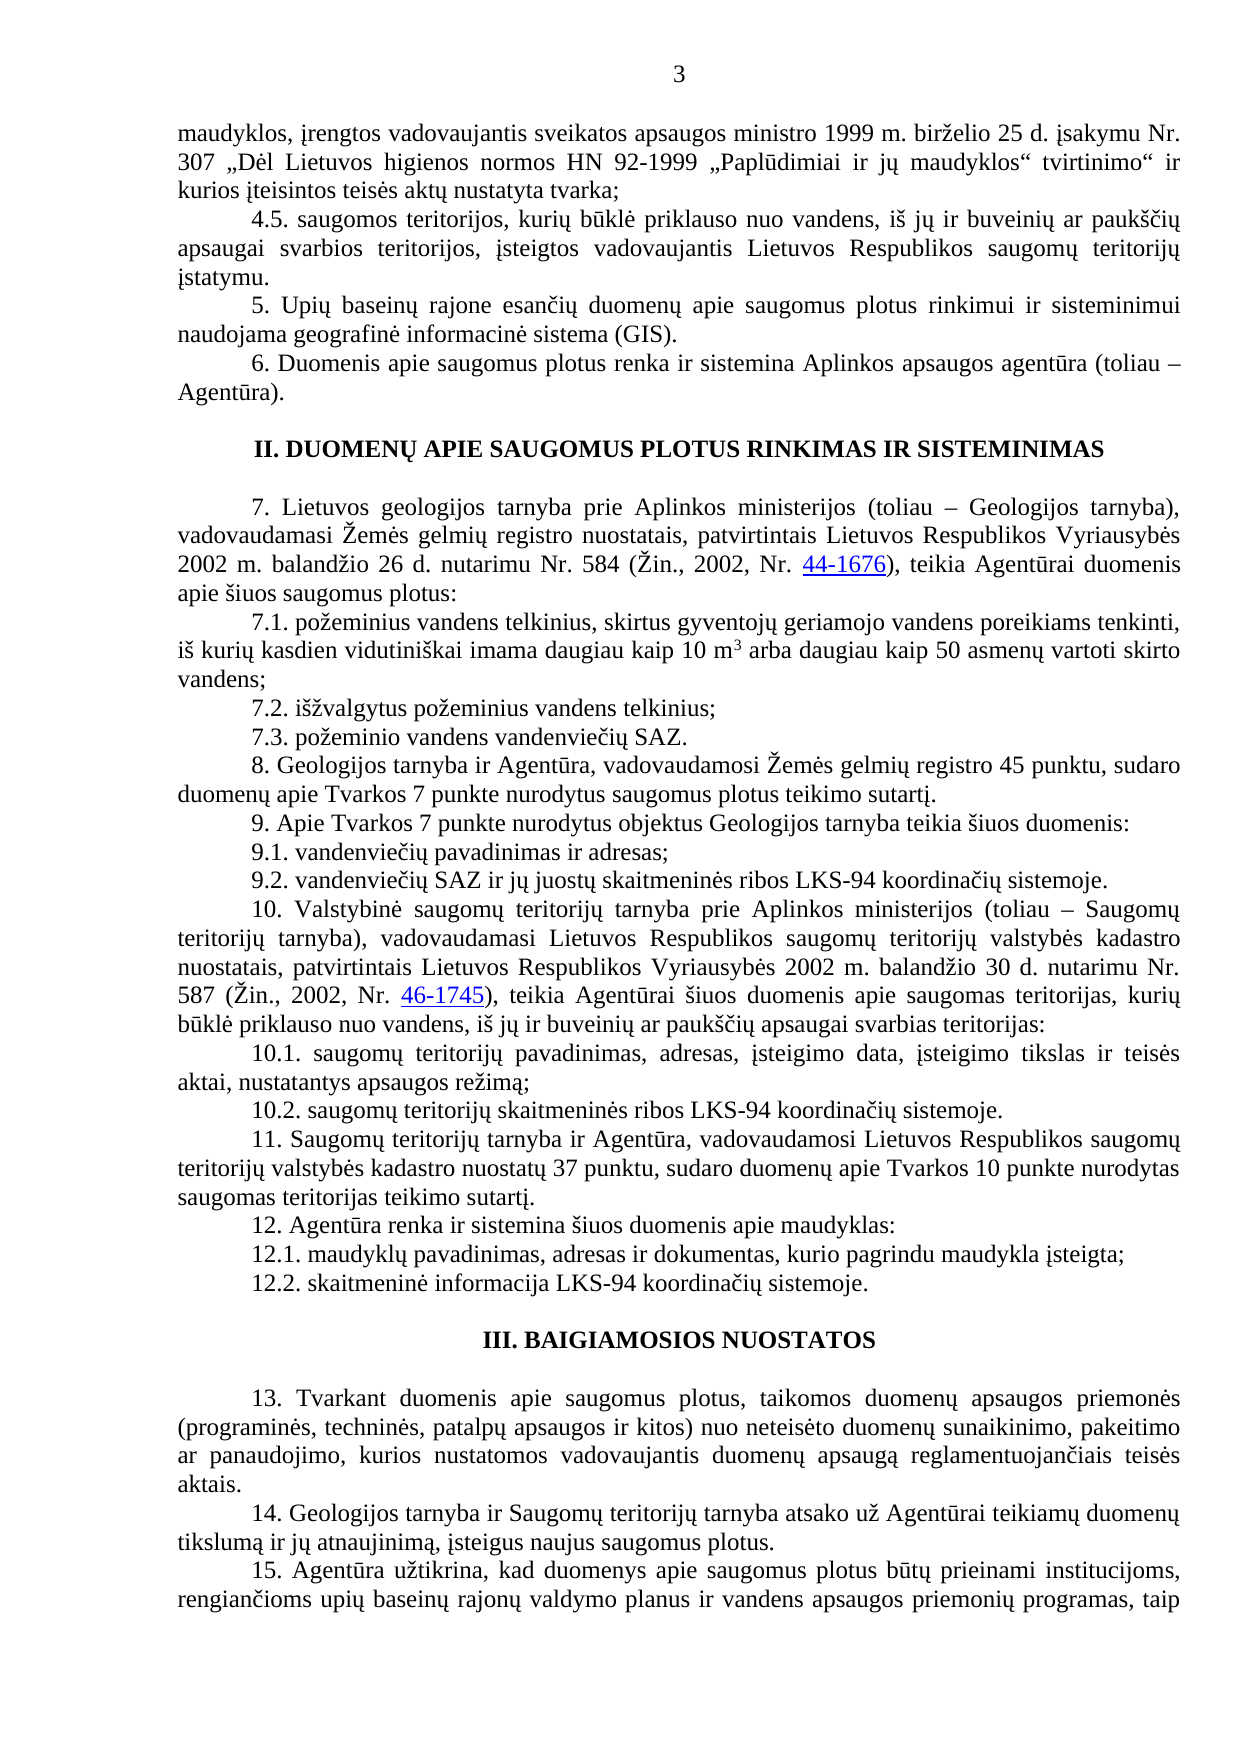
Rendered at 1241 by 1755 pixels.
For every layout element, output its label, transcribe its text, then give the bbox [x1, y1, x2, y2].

text 13. Tvarkant duomenis apie saugomus plotus, taikomos duomenų apsaugos priemonės (programinės, techninės, patalpų apsaugos ir kitos) nuo neteisėto duomenų sunaikinimo, pakeitimo ar panaudojimo, kurios nustatomos vadovaujantis duomenų apsaugą reglamentuojančiais teisės aktais. [177, 1383, 1181, 1498]
text 12. Agentūra renka ir sistemina šiuos duomenis apie maudyklas: [177, 1211, 1181, 1239]
text 14. Geologijos tarnyba ir Saugomų teritorijų tarnyba atsako už Agentūrai teikiamų duomenų tikslumą ir jų atnaujinimą, įsteigus naujus saugomus plotus. [177, 1498, 1181, 1556]
text 8. Geologijos tarnyba ir Agentūra, vadovaudamosi Žemės gelmių registro 45 punktu, sudaro duomenų apie Tvarkos 7 punkte nurodytus saugomus plotus teikimo sutartį. [177, 751, 1181, 808]
text 6. Duomenis apie saugomus plotus renka ir sistemina Aplinkos apsaugos agentūra (toliau – Agentūra). [177, 348, 1181, 406]
text 10. Valstybinė saugomų teritorijų tarnyba prie Aplinkos ministerijos (toliau – Saugomų teritorijų tarnyba), vadovaudamasi Lietuvos Respublikos saugomų teritorijų valstybės kadastro nuostatais, patvirtintais Lietuvos Respublikos Vyriausybės 2002 m. balandžio 30 d. nutarimu Nr. 587 (Žin., 2002, Nr. 46-1745), teikia Agentūrai šiuos duomenis apie saugomas teritorijas, kurių būklė priklauso nuo vandens, iš jų ir buveinių ar paukščių apsaugai svarbias teritorijas: [177, 894, 1181, 1038]
text III. BAIGIAMOSIOS NUOSTATOS [177, 1326, 1181, 1354]
text 7.3. požeminio vandens vandenviečių SAZ. [177, 722, 1181, 751]
text 4.5. saugomos teritorijos, kurių būklė priklauso nuo vandens, iš jų ir buveinių ar paukščių apsaugai svarbios teritorijos, įsteigtos vadovaujantis Lietuvos Respublikos saugomų teritorijų įstatymu. [177, 204, 1181, 291]
text 15. Agentūra užtikrina, kad duomenys apie saugomus plotus būtų prieinami institucijoms, rengiančioms upių baseinų rajonų valdymo planus ir vandens apsaugos priemonių programas, taip [177, 1556, 1181, 1613]
text maudyklos, įrengtos vadovaujantis sveikatos apsaugos ministro 1999 m. birželio 25 d. įsakymu Nr. 307 „Dėl Lietuvos higienos normos HN 92-1999 „Paplūdimiai ir jų maudyklos“ tvirtinimo“ ir kurios įteisintos teisės aktų nustatyta tvarka; [177, 118, 1181, 204]
text 7.2. išžvalgytus požeminius vandens telkinius; [177, 693, 1181, 722]
text 12.1. maudyklų pavadinimas, adresas ir dokumentas, kurio pagrindu maudykla įsteigta; [177, 1239, 1181, 1268]
text 9. Apie Tvarkos 7 punkte nurodytus objektus Geologijos tarnyba teikia šiuos duomenis: [177, 808, 1181, 837]
text II. DUOMENŲ APIE SAUGOMUS PLOTUS RINKIMAS IR SISTEMINIMAS [177, 434, 1181, 463]
text 9.1. vandenviečių pavadinimas ir adresas; [177, 837, 1181, 866]
text 11. Saugomų teritorijų tarnyba ir Agentūra, vadovaudamosi Lietuvos Respublikos saugomų teritorijų valstybės kadastro nuostatų 37 punktu, sudaro duomenų apie Tvarkos 10 punkte nurodytas saugomas teritorijas teikimo sutartį. [177, 1124, 1181, 1211]
text 10.2. saugomų teritorijų skaitmeninės ribos LKS-94 koordinačių sistemoje. [177, 1096, 1181, 1124]
text 7. Lietuvos geologijos tarnyba prie Aplinkos ministerijos (toliau – Geologijos tarnyba), vadovaudamasi Žemės gelmių registro nuostatais, patvirtintais Lietuvos Respublikos Vyriausybės 2002 m. balandžio 26 d. nutarimu Nr. 584 (Žin., 2002, Nr. 44-1676), teikia Agentūrai duomenis apie šiuos saugomus plotus: [177, 492, 1181, 607]
text 5. Upių baseinų rajone esančių duomenų apie saugomus plotus rinkimui ir sisteminimui naudojama geografinė informacinė sistema (GIS). [177, 291, 1181, 348]
text 9.2. vandenviečių SAZ ir jų juostų skaitmeninės ribos LKS-94 koordinačių sistemoje. [177, 866, 1181, 894]
text 7.1. požeminius vandens telkinius, skirtus gyventojų geriamojo vandens poreikiams tenkinti, iš kurių kasdien vidutiniškai imama daugiau kaip 10 m3 arba daugiau kaip 50 asmenų vartoti skirto vandens; [177, 607, 1181, 693]
text 12.2. skaitmeninė informacija LKS-94 koordinačių sistemoje. [177, 1268, 1181, 1297]
text 10.1. saugomų teritorijų pavadinimas, adresas, įsteigimo data, įsteigimo tikslas ir teisės aktai, nustatantys apsaugos režimą; [177, 1038, 1181, 1096]
